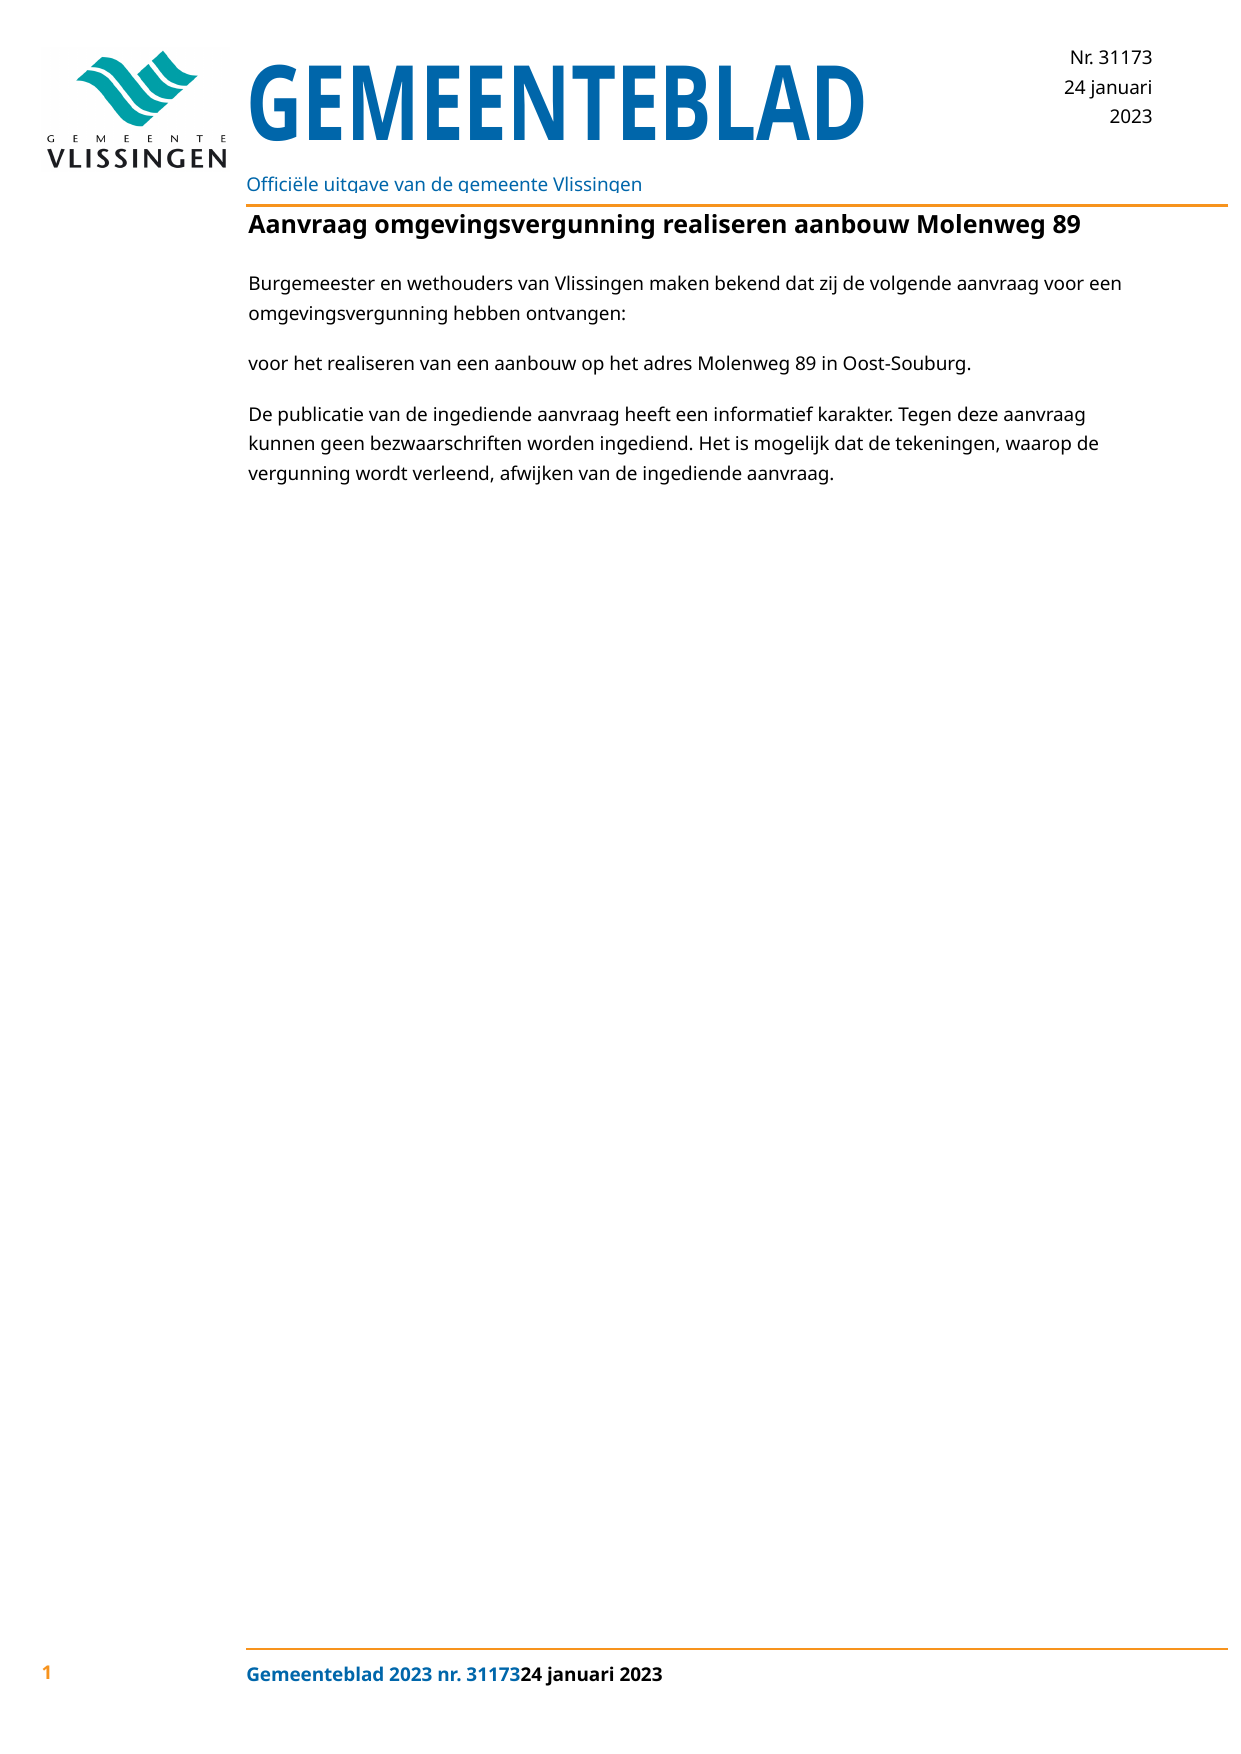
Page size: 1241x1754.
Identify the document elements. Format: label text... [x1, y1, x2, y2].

text Aanvraag omgevingsvergunning realiseren aanbouw Molenweg 89 [248, 207, 1152, 241]
picture [41, 47, 231, 172]
text voor het realiseren van een aanbouw op het adres Molenweg 89 in Oost-Souburg. [248, 350, 1152, 376]
text Burgemeester en wethouders van Vlissingen maken bekend dat zij de volgende aanvraag voor een omgevingsvergunning hebben ontvangen: [248, 270, 1152, 326]
text De publicatie van de ingediende aanvraag heeft een informatief karakter. Tegen deze aanvraag kunnen geen bezwaarschriften worden ingediend. Het is mogelijk dat de tekeningen, waarop de vergunning wordt verleend, afwijken van de ingediende aanvraag. [248, 401, 1152, 486]
